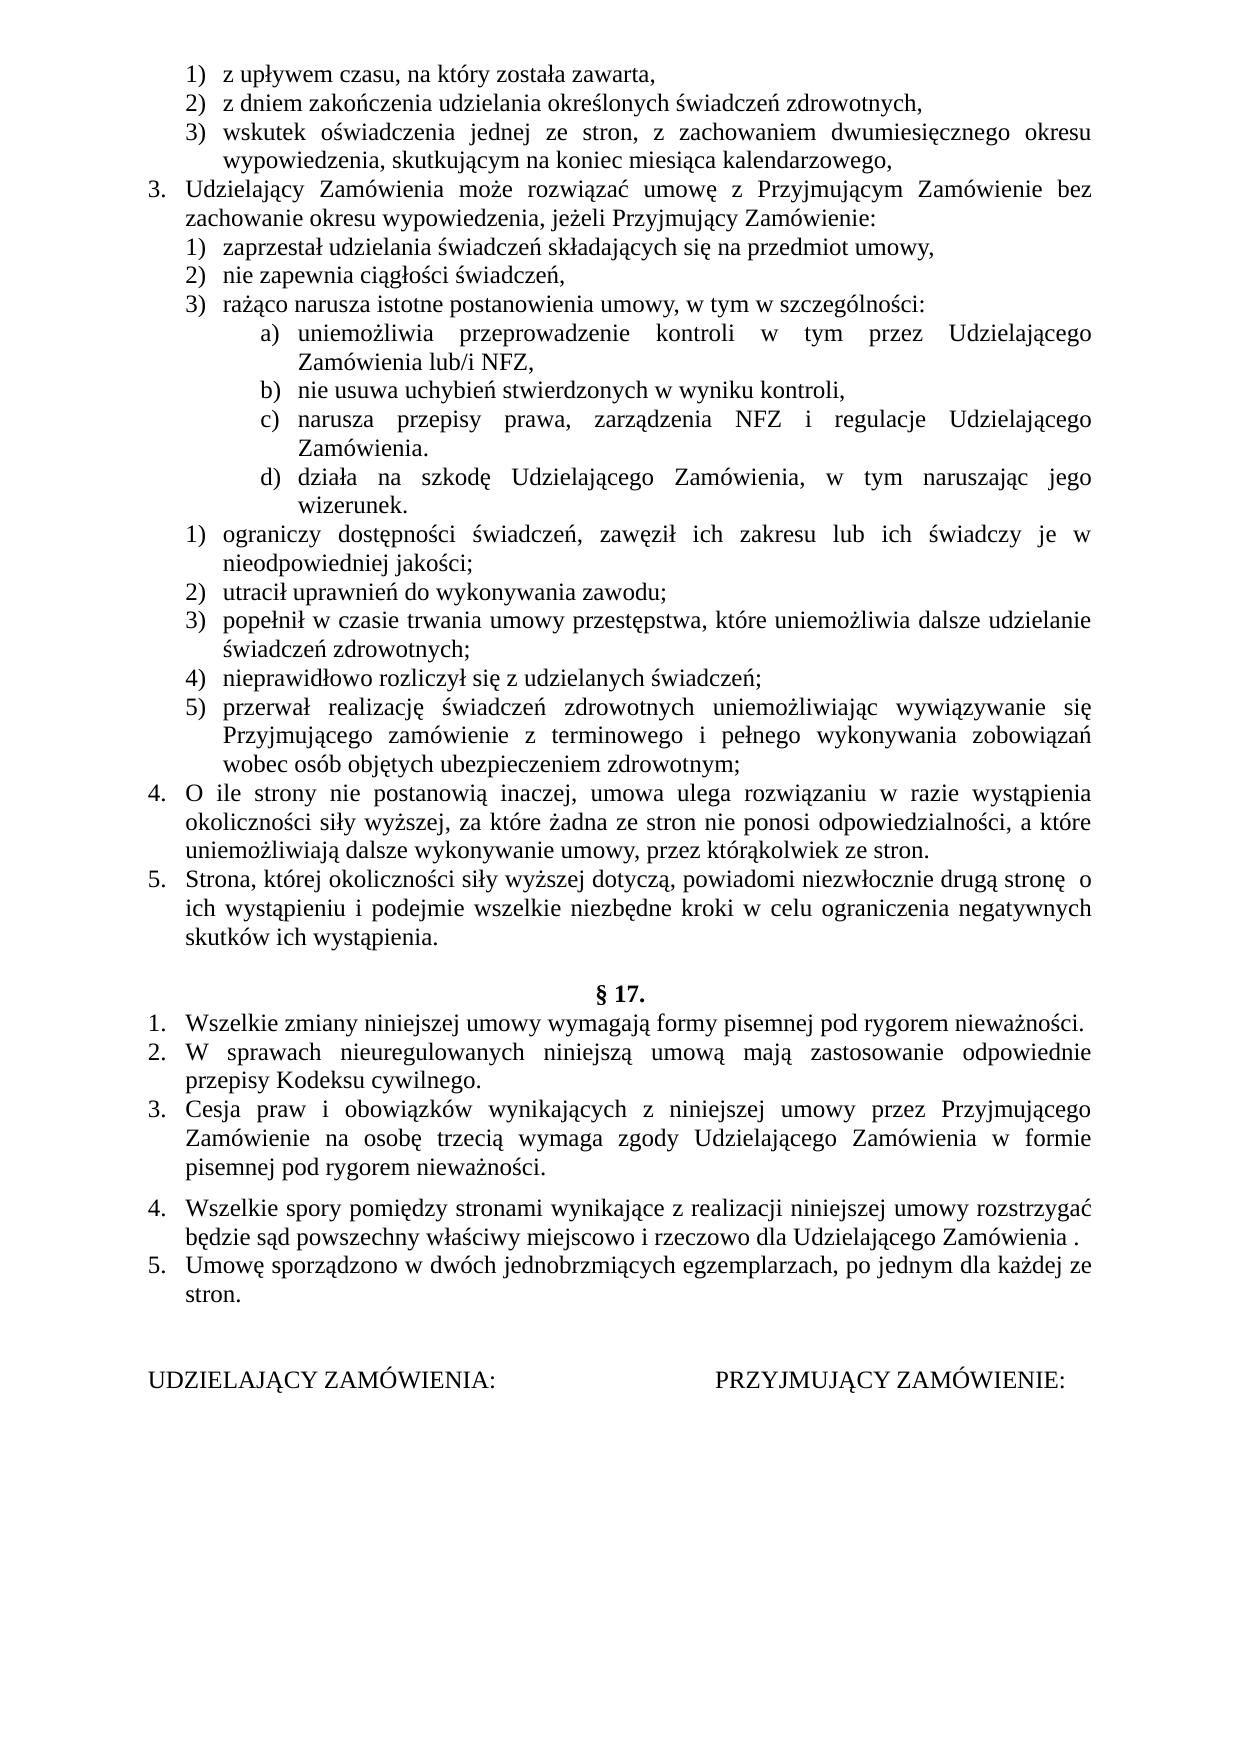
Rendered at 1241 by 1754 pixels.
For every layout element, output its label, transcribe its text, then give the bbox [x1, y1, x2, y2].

list Cesja praw i obowiązków wynikających z niniejszej umowy przez Przyjmującego Zamówienie na osobę trzecią wymaga zgody Udzielającego Zamówienia w formie pisemnej pod rygorem nieważności. [148, 1094, 1092, 1180]
list uniemożliwia przeprowadzenie kontroli w tym przez Udzielającego Zamówienia lub/i NFZ, [260, 318, 1092, 375]
text UDZIELAJĄCY ZAMÓWIENIA: PRZYJMUJĄCY ZAMÓWIENIE: [148, 1365, 1092, 1394]
list narusza przepisy prawa, zarządzenia NFZ i regulacje Udzielającego Zamówienia. [260, 404, 1092, 462]
list nie zapewnia ciągłości świadczeń, [185, 260, 1092, 289]
list przerwał realizację świadczeń zdrowotnych uniemożliwiając wywiązywanie się Przyjmującego zamówienie z terminowego i pełnego wykonywania zobowiązań wobec osób objętych ubezpieczeniem zdrowotnym; [185, 692, 1092, 778]
list zaprzestał udzielania świadczeń składających się na przedmiot umowy, [185, 232, 1092, 260]
text § 17. [148, 979, 1092, 1008]
list Wszelkie zmiany niniejszej umowy wymagają formy pisemnej pod rygorem nieważności. [148, 1008, 1092, 1037]
list działa na szkodę Udzielającego Zamówienia, w tym naruszając jego wizerunek. [260, 462, 1092, 519]
list Udzielający Zamówienia może rozwiązać umowę z Przyjmującym Zamówienie bez zachowanie okresu wypowiedzenia, jeżeli Przyjmujący Zamówienie: [148, 174, 1092, 232]
list nie usuwa uchybień stwierdzonych w wyniku kontroli, [260, 375, 1092, 404]
list Wszelkie spory pomiędzy stronami wynikające z realizacji niniejszej umowy rozstrzygać będzie sąd powszechny właściwy miejscowo i rzeczowo dla Udzielającego Zamówienia . [148, 1193, 1092, 1250]
list popełnił w czasie trwania umowy przestępstwa, które uniemożliwia dalsze udzielanie świadczeń zdrowotnych; [185, 605, 1092, 663]
list W sprawach nieuregulowanych niniejszą umową mają zastosowanie odpowiednie przepisy Kodeksu cywilnego. [148, 1037, 1092, 1094]
list Strona, której okoliczności siły wyższej dotyczą, powiadomi niezwłocznie drugą stronę o ich wystąpieniu i podejmie wszelkie niezbędne kroki w celu ograniczenia negatywnych skutków ich wystąpienia. [148, 864, 1092, 950]
list z dniem zakończenia udzielania określonych świadczeń zdrowotnych, [185, 88, 1092, 117]
list z upływem czasu, na który została zawarta, [185, 59, 1092, 88]
list O ile strony nie postanowią inaczej, umowa ulega rozwiązaniu w razie wystąpienia okoliczności siły wyższej, za które żadna ze stron nie ponosi odpowiedzialności, a które uniemożliwiają dalsze wykonywanie umowy, przez którąkolwiek ze stron. [148, 778, 1092, 864]
list wskutek oświadczenia jednej ze stron, z zachowaniem dwumiesięcznego okresu wypowiedzenia, skutkującym na koniec miesiąca kalendarzowego, [185, 117, 1092, 174]
list utracił uprawnień do wykonywania zawodu; [185, 577, 1092, 605]
list Umowę sporządzono w dwóch jednobrzmiących egzemplarzach, po jednym dla każdej ze stron. [148, 1250, 1092, 1308]
list rażąco narusza istotne postanowienia umowy, w tym w szczególności: [185, 289, 1092, 318]
list ograniczy dostępności świadczeń, zawęził ich zakresu lub ich świadczy je w nieodpowiedniej jakości; [185, 519, 1092, 577]
list nieprawidłowo rozliczył się z udzielanych świadczeń; [185, 663, 1092, 692]
